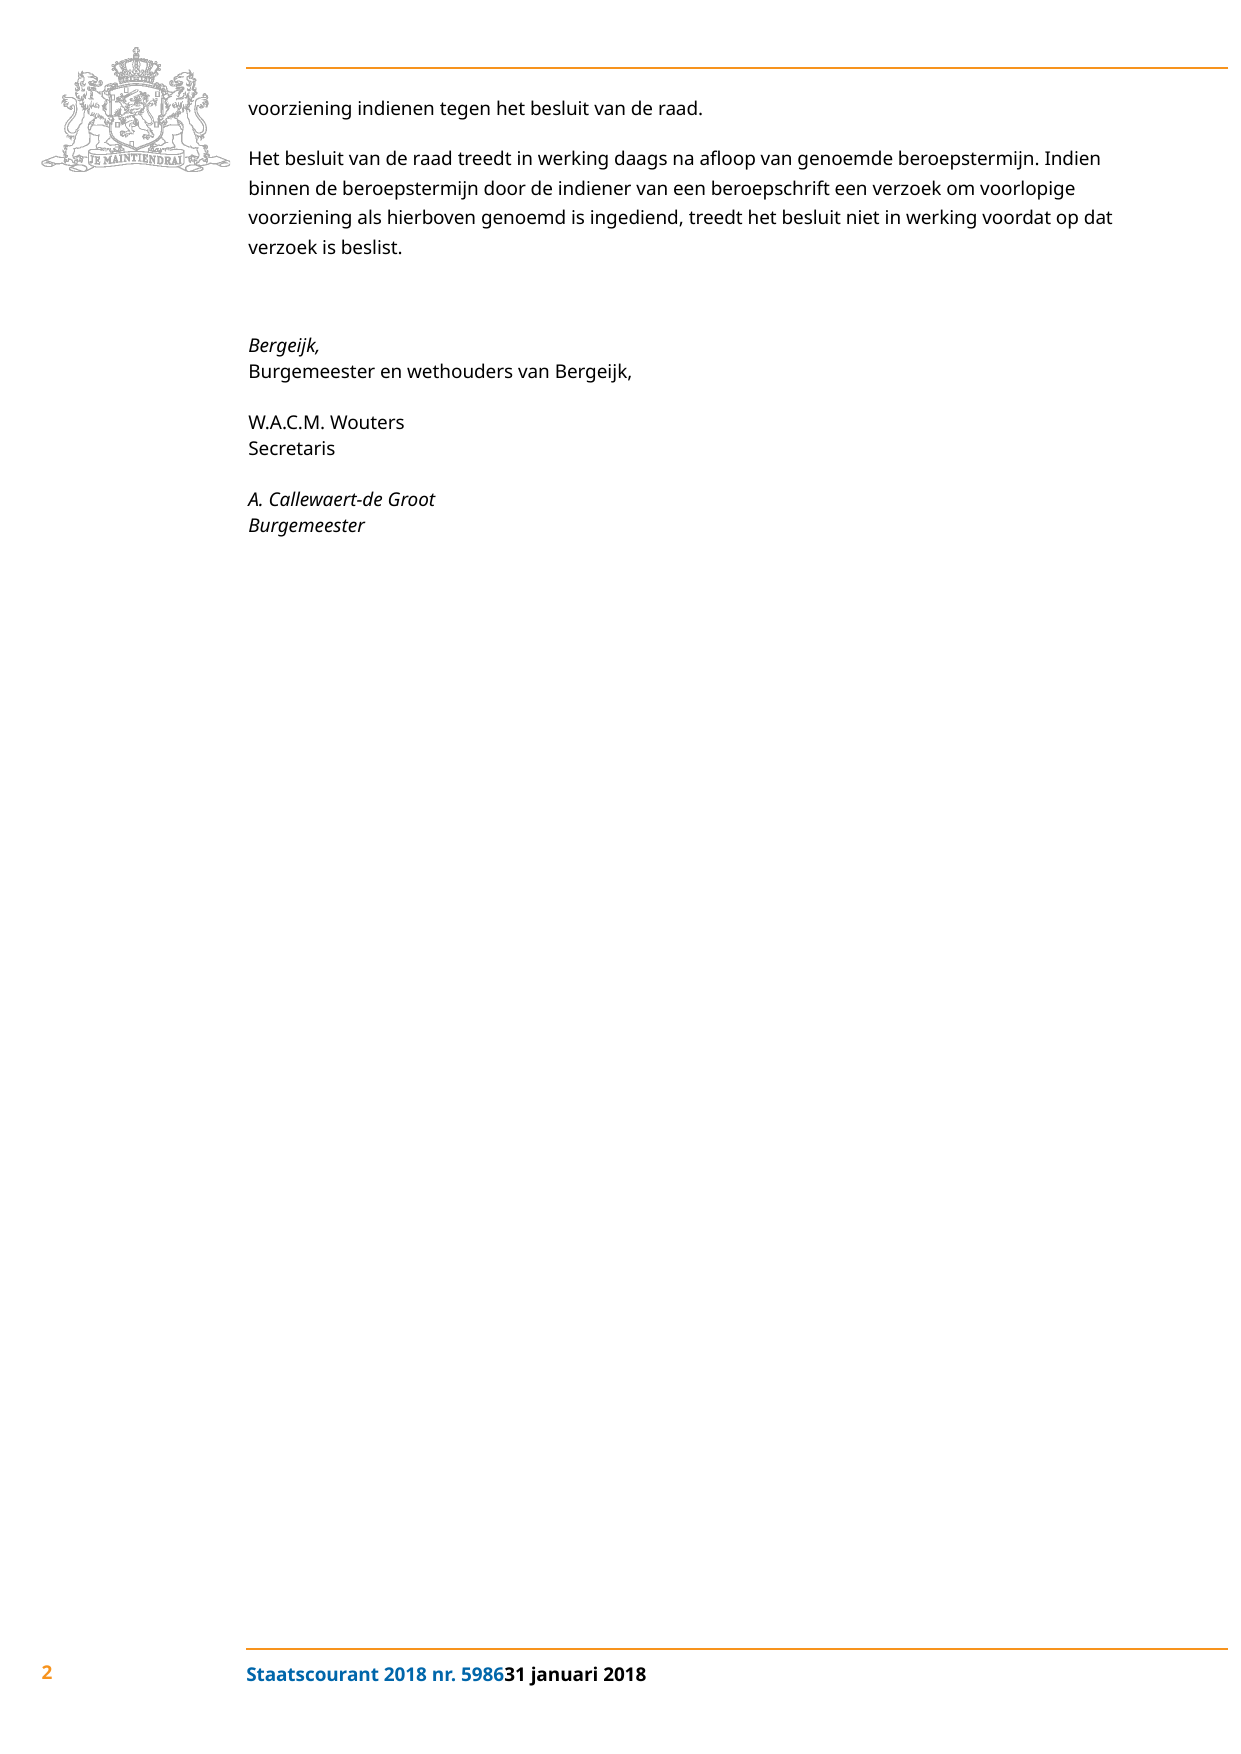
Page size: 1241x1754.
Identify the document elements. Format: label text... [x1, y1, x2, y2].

text Burgemeester en wethouders van Bergeijk, [248, 358, 1152, 384]
text Secretaris [248, 435, 1152, 461]
text Burgemeester [248, 512, 1152, 538]
text Bergeijk, [248, 332, 1152, 358]
text A. Callewaert-de Groot [248, 487, 1152, 512]
picture [41, 47, 231, 172]
text W.A.C.M. Wouters [248, 409, 1152, 435]
text voorziening indienen tegen het besluit van de raad. [248, 95, 1152, 121]
text Het besluit van de raad treedt in werking daags na afloop van genoemde beroepstermijn. Indien binnen de beroepstermijn door de indiener van een beroepschrift een verzoek om voorlopige voorziening als hierboven genoemd is ingediend, treedt het besluit niet in werking voordat op dat verzoek is beslist. [248, 145, 1152, 260]
